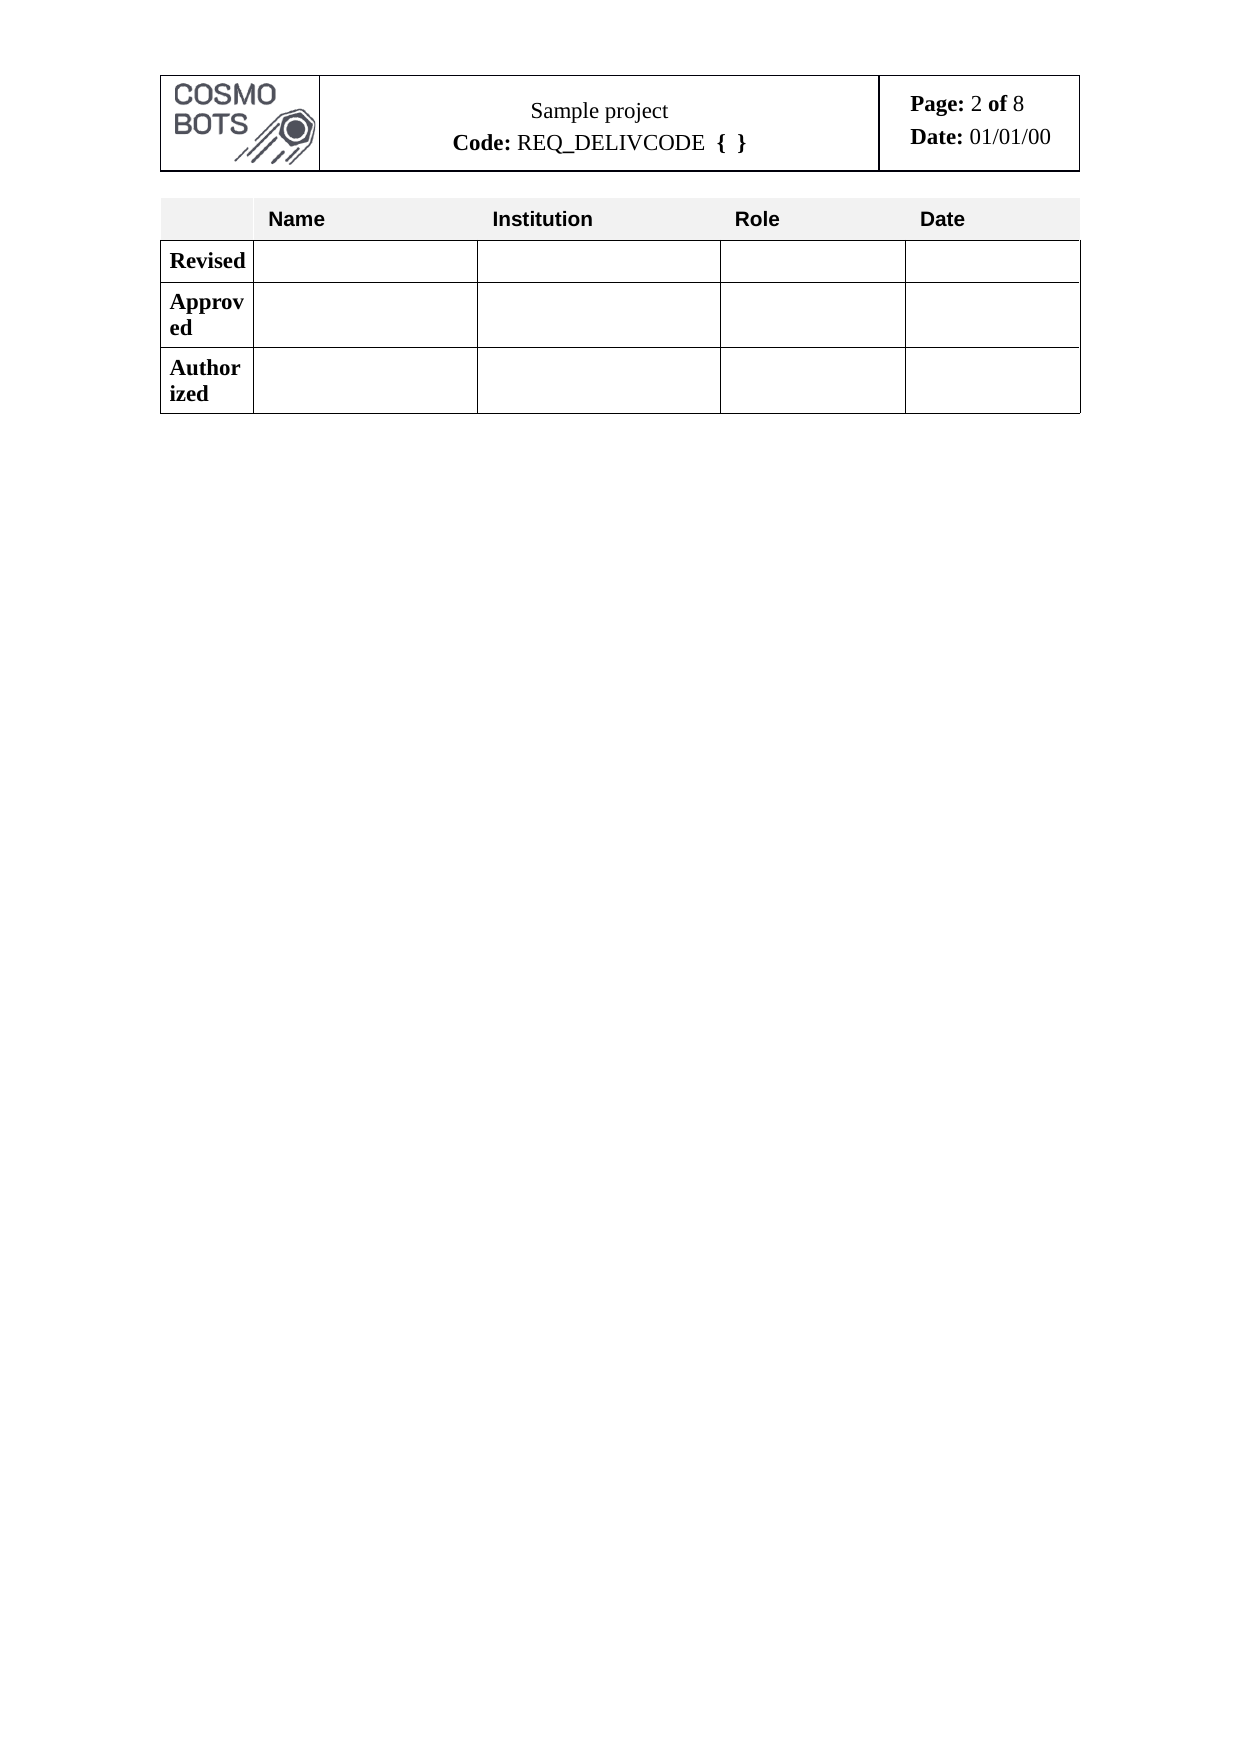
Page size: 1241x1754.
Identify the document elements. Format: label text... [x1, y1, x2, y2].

table_cell [478, 348, 720, 413]
table_cell [721, 241, 905, 281]
table_header [161, 198, 253, 240]
table_cell [721, 283, 905, 347]
table_header Institution [478, 198, 720, 240]
table_header Name [254, 198, 478, 240]
table_cell [906, 347, 1080, 413]
table_cell [478, 241, 720, 281]
table_header Role [720, 198, 905, 240]
table_cell [478, 283, 720, 347]
table_cell Revised [161, 241, 253, 281]
table_cell Authorized [161, 348, 253, 413]
table_cell [254, 283, 477, 347]
table_cell [254, 348, 477, 413]
table_cell [906, 240, 1080, 281]
table_cell [254, 241, 477, 281]
table_cell [721, 348, 905, 413]
table_header Date [905, 198, 1080, 240]
picture [175, 83, 316, 165]
table_cell Approved [161, 283, 253, 347]
table_cell [906, 281, 1080, 347]
